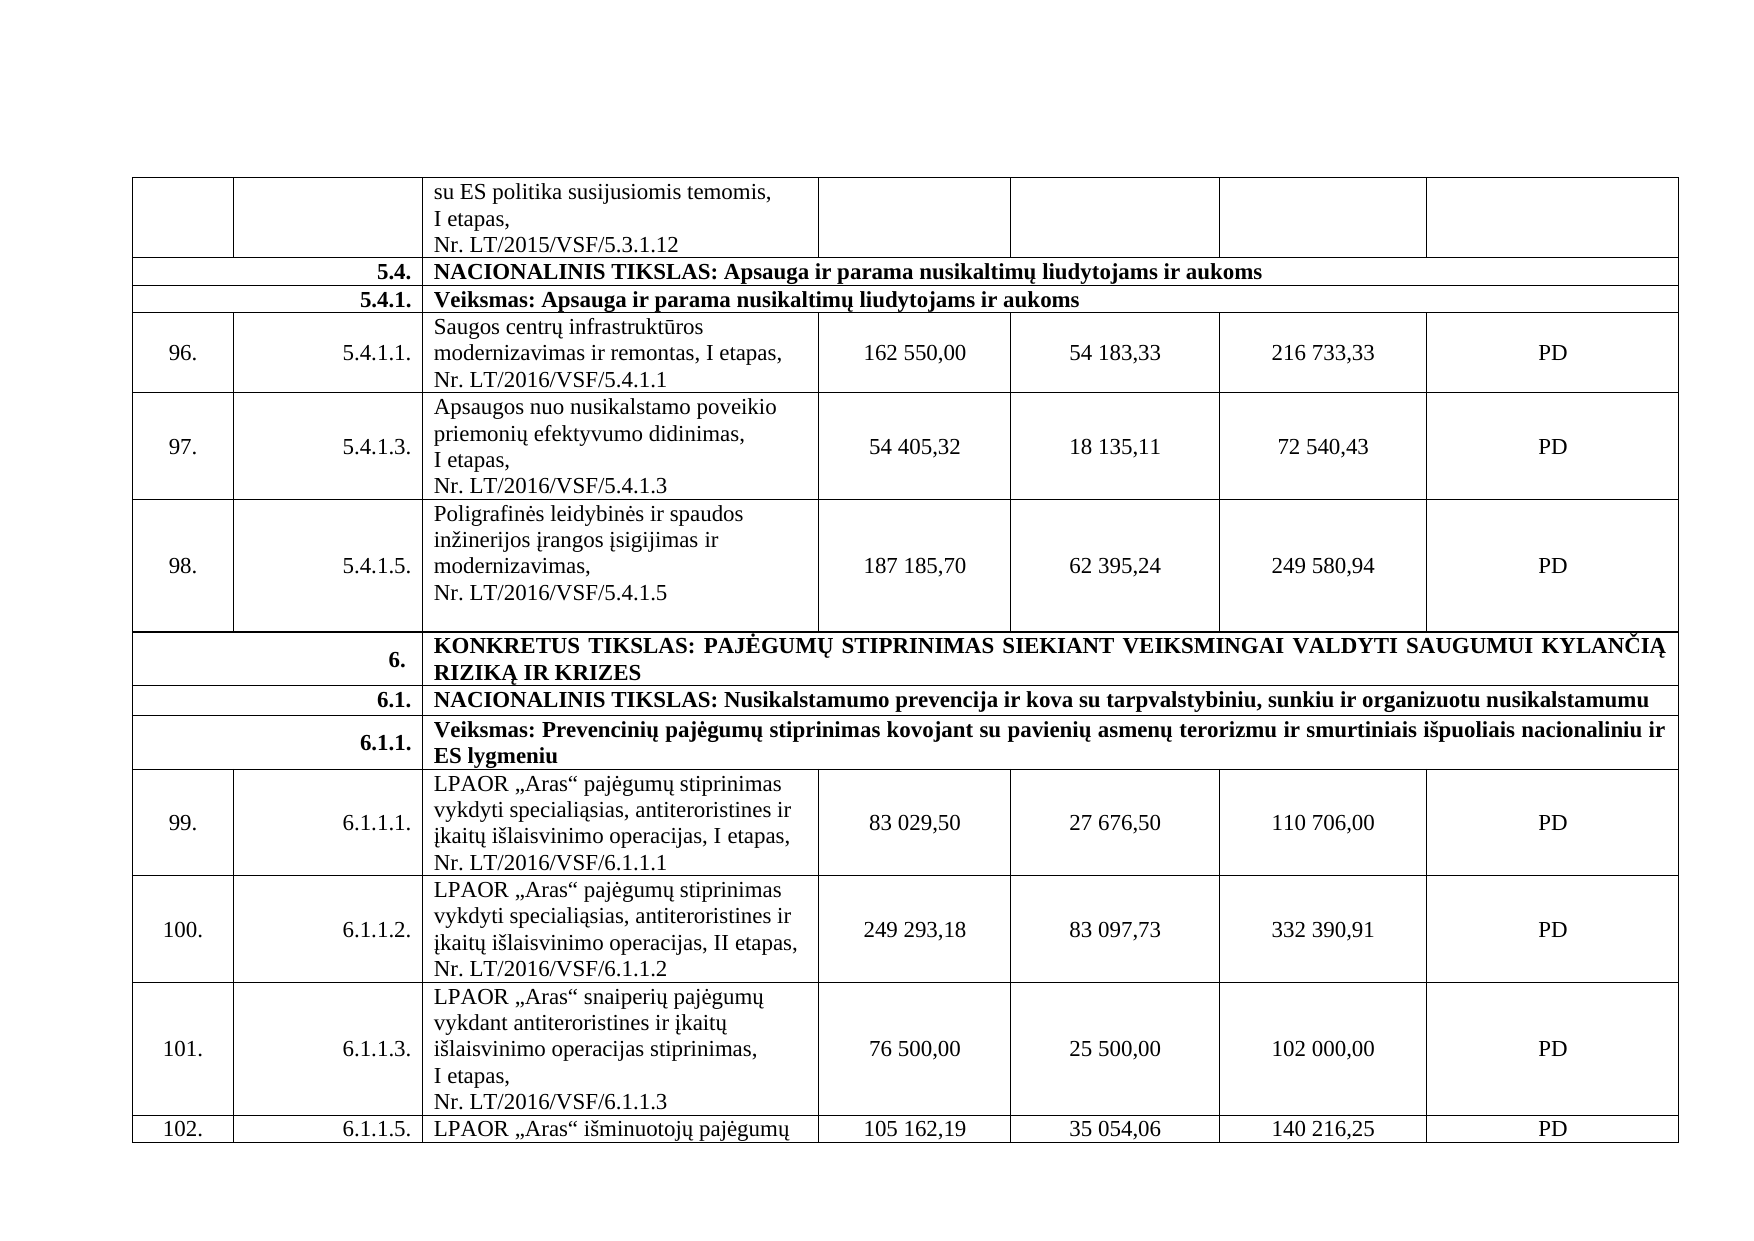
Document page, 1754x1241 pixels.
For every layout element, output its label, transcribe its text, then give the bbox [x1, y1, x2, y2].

table_cell 102. [133, 1116, 233, 1142]
table_cell [1220, 178, 1426, 257]
table_cell [1679, 631, 1684, 685]
table_cell Saugos centrų infrastruktūros modernizavimas ir remontas, I etapas, Nr. LT/2016/VSF/5.4.1.1 [423, 313, 818, 392]
table_cell 25 500,00 [1011, 983, 1219, 1114]
table_cell 6.1.1.2. [234, 876, 422, 982]
table_cell 5.4. [133, 258, 422, 285]
table_cell [1679, 769, 1684, 875]
table_cell 162 550,00 [819, 313, 1010, 392]
table_cell 6. [133, 633, 422, 685]
table_cell [1679, 499, 1684, 631]
table_cell [1679, 715, 1684, 769]
table_cell LPAOR „Aras“ išminuotojų pajėgumų [423, 1116, 818, 1142]
table_cell [1679, 392, 1684, 499]
table_cell [1679, 982, 1684, 1114]
table_cell 102 000,00 [1220, 983, 1426, 1114]
table_cell NACIONALINIS TIKSLAS: Apsauga ir parama nusikaltimų liudytojams ir aukoms [423, 258, 1678, 285]
table_cell 5.4.1. [133, 286, 422, 312]
table_cell PD [1427, 770, 1678, 875]
table_cell 27 676,50 [1011, 770, 1219, 875]
table_cell 54 183,33 [1011, 313, 1219, 392]
table_cell [234, 178, 422, 257]
table_cell [1679, 875, 1684, 982]
table_cell PD [1427, 393, 1678, 499]
table_cell 54 405,32 [819, 393, 1010, 499]
table_cell 18 135,11 [1011, 393, 1219, 499]
table_cell LPAOR „Aras“ snaiperių pajėgumų vykdant antiteroristines ir įkaitų išlaisvinimo operacijas stiprinimas, I etapas, Nr. LT/2016/VSF/6.1.1.3 [423, 983, 818, 1114]
table_cell 97. [133, 393, 233, 499]
table_cell [1011, 178, 1219, 257]
table_cell Veiksmas: Apsauga ir parama nusikaltimų liudytojams ir aukoms [423, 286, 1678, 312]
table_cell 249 293,18 [819, 876, 1010, 982]
table_cell KONKRETUS TIKSLAS: PAJĖGUMŲ STIPRINIMAS SIEKIANT VEIKSMINGAI VALDYTI SAUGUMUI KYLANČIĄ RIZIKĄ IR KRIZES [423, 633, 1678, 685]
table_cell 83 097,73 [1011, 876, 1219, 982]
table_cell [1679, 1115, 1684, 1142]
table_cell [1679, 257, 1684, 285]
table_cell LPAOR „Aras“ pajėgumų stiprinimas vykdyti specialiąsias, antiteroristines ir įkaitų išlaisvinimo operacijas, I etapas, Nr. LT/2016/VSF/6.1.1.1 [423, 770, 818, 875]
table_cell 35 054,06 [1011, 1116, 1219, 1142]
table_cell su ES politika susijusiomis temomis, I etapas, Nr. LT/2015/VSF/5.3.1.12 [423, 178, 818, 257]
table_cell 216 733,33 [1220, 313, 1426, 392]
table_cell NACIONALINIS TIKSLAS: Nusikalstamumo prevencija ir kova su tarpvalstybiniu, sunkiu ir organizuotu nusikalstamumu [423, 686, 1678, 715]
table_cell 105 162,19 [819, 1116, 1010, 1142]
table_cell [1679, 285, 1684, 312]
table_cell 99. [133, 770, 233, 875]
table_cell Veiksmas: Prevencinių pajėgumų stiprinimas kovojant su pavienių asmenų terorizmu ir smurtiniais išpuoliais nacionaliniu ir ES lygmeniu [423, 716, 1678, 769]
table_cell 101. [133, 983, 233, 1114]
table_cell 5.4.1.5. [234, 500, 422, 631]
table_cell PD [1427, 983, 1678, 1114]
table_cell [1679, 177, 1684, 257]
table_cell 6.1. [133, 686, 422, 715]
table_cell 249 580,94 [1220, 500, 1426, 631]
table_cell 98. [133, 500, 233, 631]
table_cell 76 500,00 [819, 983, 1010, 1114]
table_cell 6.1.1.3. [234, 983, 422, 1114]
table_cell 5.4.1.1. [234, 313, 422, 392]
table_cell 187 185,70 [819, 500, 1010, 631]
table_cell Poligrafinės leidybinės ir spaudos inžinerijos įrangos įsigijimas ir modernizavimas, Nr. LT/2016/VSF/5.4.1.5 [423, 500, 818, 631]
table_cell 100. [133, 876, 233, 982]
table_cell 6.1.1.1. [234, 770, 422, 875]
table_cell 96. [133, 313, 233, 392]
table_cell LPAOR „Aras“ pajėgumų stiprinimas vykdyti specialiąsias, antiteroristines ir įkaitų išlaisvinimo operacijas, II etapas, Nr. LT/2016/VSF/6.1.1.2 [423, 876, 818, 982]
table_cell 110 706,00 [1220, 770, 1426, 875]
table_cell PD [1427, 500, 1678, 631]
table_cell PD [1427, 876, 1678, 982]
table_cell 5.4.1.3. [234, 393, 422, 499]
table_cell 6.1.1.5. [234, 1116, 422, 1142]
table_cell [1679, 685, 1684, 715]
table_cell 62 395,24 [1011, 500, 1219, 631]
table_cell PD [1427, 313, 1678, 392]
table_cell [1679, 312, 1684, 392]
table_cell [1427, 178, 1678, 257]
table_cell [819, 178, 1010, 257]
table_cell 140 216,25 [1220, 1116, 1426, 1142]
table_cell PD [1427, 1116, 1678, 1142]
table_cell [133, 178, 233, 257]
table_cell Apsaugos nuo nusikalstamo poveikio priemonių efektyvumo didinimas, I etapas, Nr. LT/2016/VSF/5.4.1.3 [423, 393, 818, 499]
table_cell 332 390,91 [1220, 876, 1426, 982]
table_cell 72 540,43 [1220, 393, 1426, 499]
table_cell 6.1.1. [133, 716, 422, 769]
table_cell 83 029,50 [819, 770, 1010, 875]
